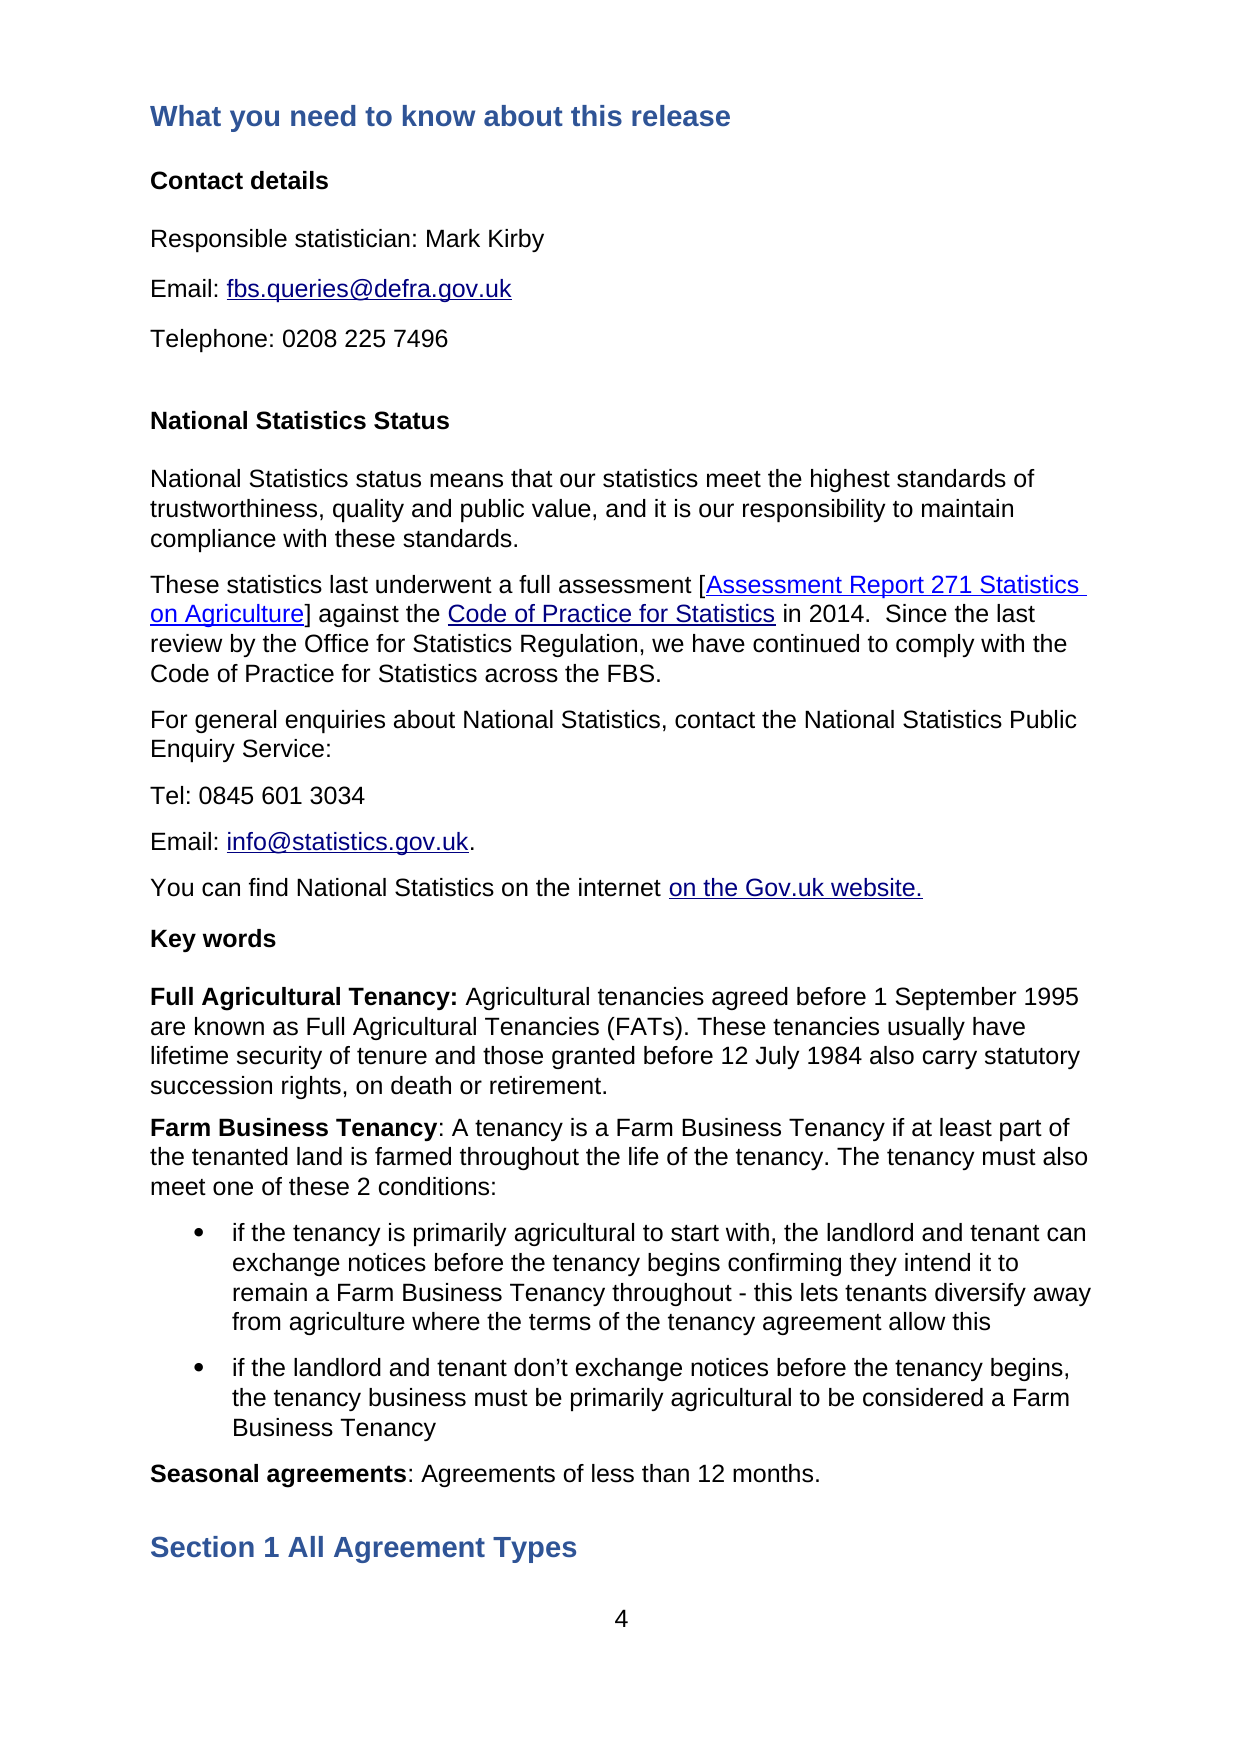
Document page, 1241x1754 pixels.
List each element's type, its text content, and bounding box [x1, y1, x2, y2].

text Full Agricultural Tenancy: Agricultural tenancies agreed before 1 September 1995 are known as Full Agricultural Tenancies (FATs). These tenancies usually have lifetime security of tenure and those granted before 12 July 1984 also carry statutory succession rights, on death or retirement. [150, 982, 1093, 1099]
subtitle National Statistics Status [150, 406, 1093, 435]
text You can find National Statistics on the internet on the Gov.uk website. [150, 873, 1093, 902]
list Telephone: 0208 225 7496 [150, 324, 1093, 352]
text Seasonal agreements: Agreements of less than 12 months. [150, 1459, 1093, 1488]
list Responsible statistician: Mark Kirby [150, 224, 1093, 253]
subtitle Section 1 All Agreement Types [150, 1530, 1093, 1564]
text These statistics last underwent a full assessment [Assessment Report 271 Statistics on Agriculture] against the Code of Practice for Statistics in 2014. Since the last review by the Office for Statistics Regulation, we have continued to comply with the Code of Practice for Statistics across the FBS. [150, 570, 1093, 687]
text National Statistics status means that our statistics meet the highest standards of trustworthiness, quality and public value, and it is our responsibility to maintain compliance with these standards. [150, 464, 1093, 552]
subtitle Key words [150, 924, 1093, 952]
text Farm Business Tenancy: A tenancy is a Farm Business Tenancy if at least part of the tenanted land is farmed throughout the life of the tenancy. The tenancy must also meet one of these 2 conditions: [150, 1113, 1093, 1201]
subtitle Contact details [150, 166, 1093, 195]
text Tel: 0845 601 3034 [150, 781, 1093, 809]
text Email: info@statistics.gov.uk. [150, 827, 1093, 856]
list Email: fbs.queries@defra.gov.uk [150, 274, 1093, 303]
subtitle What you need to know about this release [150, 99, 1093, 132]
text For general enquiries about National Statistics, contact the National Statistics Public Enquiry Service: [150, 705, 1093, 763]
list if the landlord and tenant don’t exchange notices before the tenancy begins, the tenancy business must be primarily agricultural to be considered a Farm Business Tenancy [194, 1353, 1093, 1441]
list if the tenancy is primarily agricultural to start with, the landlord and tenant can exchange notices before the tenancy begins confirming they intend it to remain a Farm Business Tenancy throughout - this lets tenants diversify away from agriculture where the terms of the tenancy agreement allow this [194, 1218, 1093, 1336]
